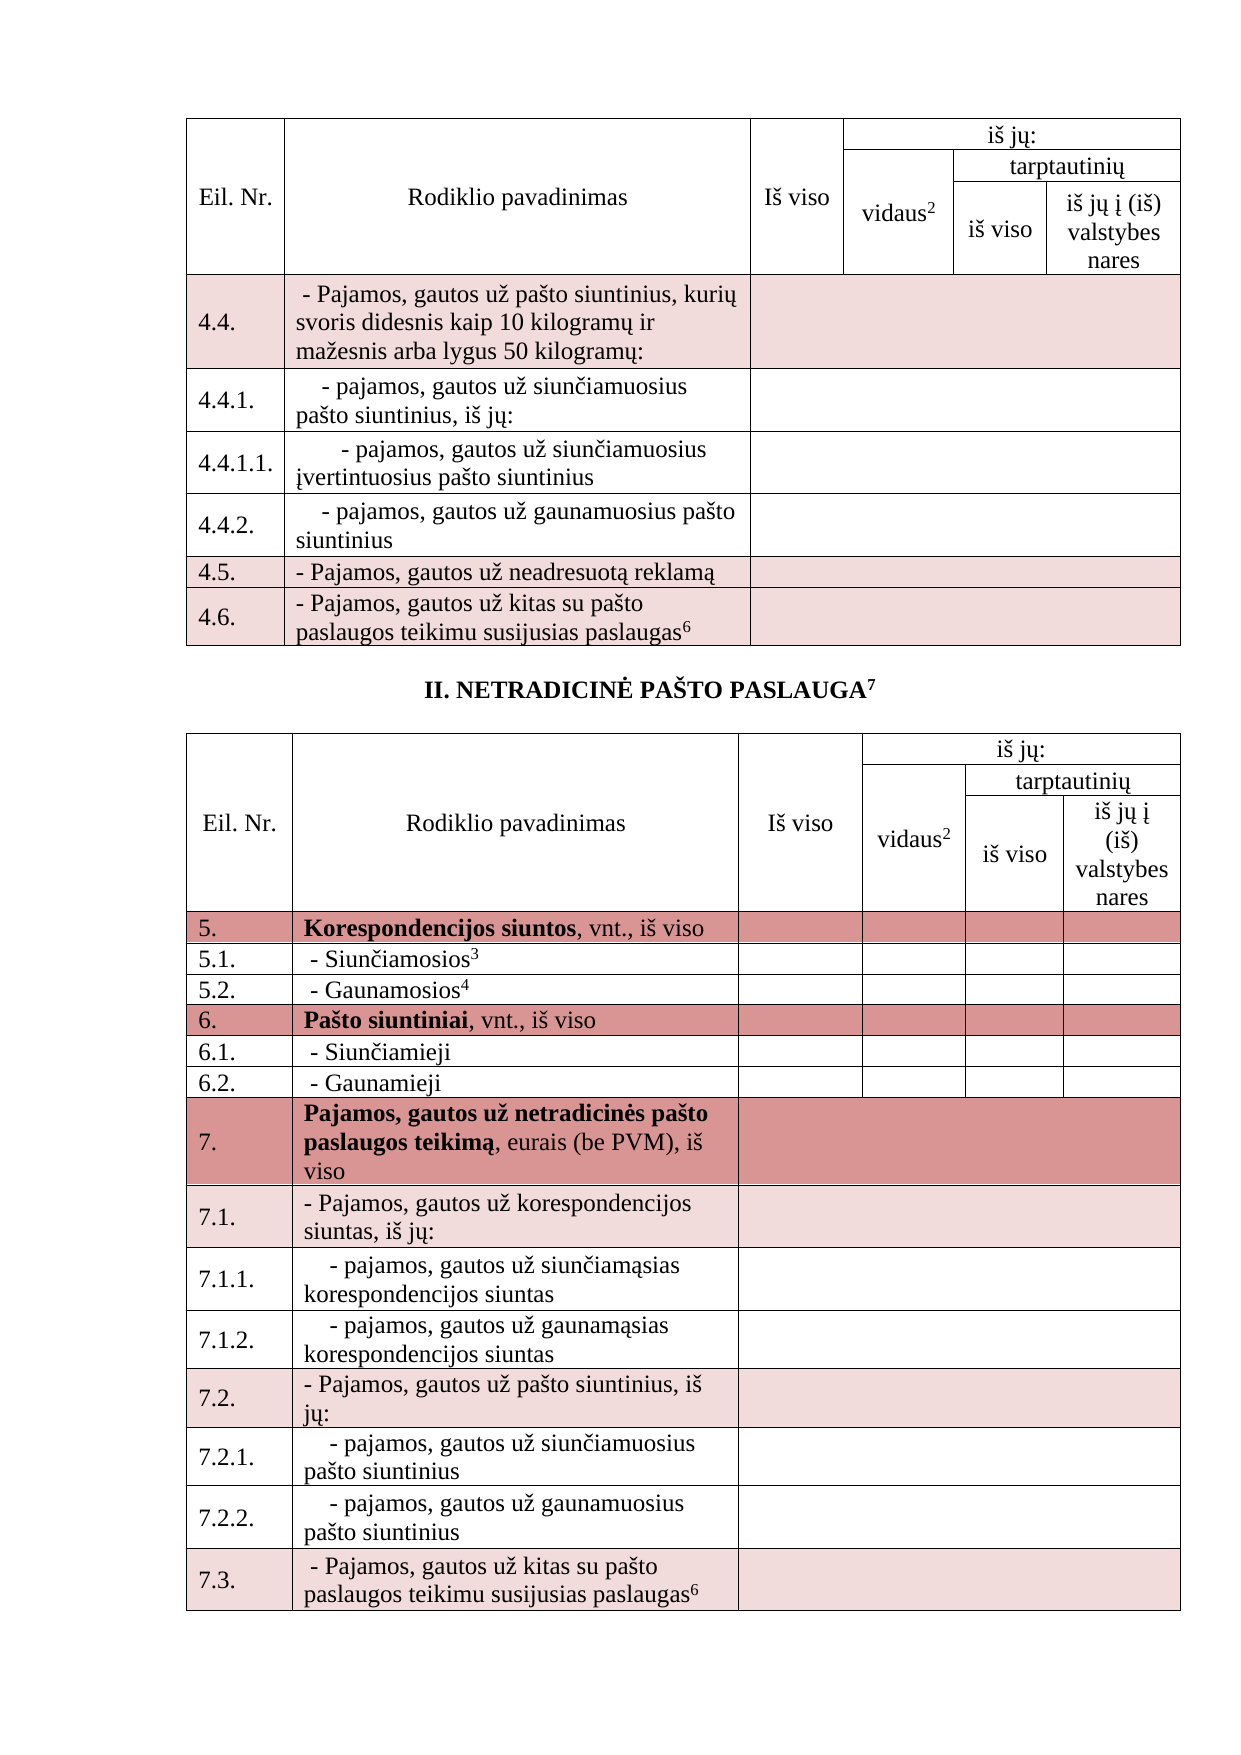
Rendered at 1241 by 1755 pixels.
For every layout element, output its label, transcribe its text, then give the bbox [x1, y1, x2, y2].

table_cell - Pajamos, gautos už korespondencijos siuntas, iš jų: [293, 1186, 738, 1247]
table_cell [739, 975, 862, 1003]
table_cell 4.6. [187, 588, 284, 645]
table_cell 7.1.2. [187, 1311, 292, 1368]
table_header Iš viso [739, 734, 862, 911]
table_cell 7.1.1. [187, 1248, 292, 1309]
table_cell [751, 369, 1180, 431]
table_cell - Pajamos, gautos už pašto siuntinius, kurių svoris didesnis kaip 10 kilogramų ir mažesnis arba lygus 50 kilogramų: [285, 275, 750, 368]
table_cell 4.5. [187, 557, 284, 587]
table_header Rodiklio pavadinimas [285, 119, 750, 274]
table_cell [739, 1428, 1180, 1485]
table_cell [739, 1186, 1180, 1247]
table_cell [751, 432, 1180, 493]
table_header Eil. Nr. [187, 119, 284, 274]
table_cell - pajamos, gautos už siunčiamuosius pašto siuntinius [293, 1428, 738, 1485]
table_cell 5. [187, 912, 292, 942]
table_cell [739, 1549, 1180, 1610]
table_cell - Siunčiamosios3 [293, 944, 738, 974]
table_cell 7. [187, 1098, 292, 1184]
table_cell - pajamos, gautos už gaunamuosius pašto siuntinius [285, 494, 750, 556]
table_cell [1064, 912, 1180, 942]
table_cell - Gaunamosios4 [293, 975, 738, 1003]
table_cell [863, 944, 965, 974]
table_cell [863, 1067, 965, 1097]
table_cell - Siunčiamieji [293, 1036, 738, 1066]
table_cell 4.4.1. [187, 369, 284, 431]
table_cell - Pajamos, gautos už pašto siuntinius, iš jų: [293, 1369, 738, 1427]
table_cell [966, 1067, 1063, 1097]
table_cell [751, 557, 1180, 587]
table_header Rodiklio pavadinimas [293, 734, 738, 911]
table_cell - Pajamos, gautos už kitas su pašto paslaugos teikimu susijusias paslaugas6 [285, 588, 750, 645]
table_cell vidaus2 [863, 765, 965, 911]
table_cell Pajamos, gautos už netradicinės pašto paslaugos teikimą, eurais (be PVM), iš viso [293, 1098, 738, 1184]
table_cell [739, 1036, 862, 1066]
table_cell 7.3. [187, 1549, 292, 1610]
table_cell 6. [187, 1005, 292, 1035]
table_cell [863, 912, 965, 942]
table_cell Korespondencijos siuntos, vnt., iš viso [293, 912, 738, 942]
table_cell 5.2. [187, 975, 292, 1003]
table_cell 4.4. [187, 275, 284, 368]
table_cell 6.2. [187, 1067, 292, 1097]
table_cell [739, 912, 862, 942]
table_cell - Gaunamieji [293, 1067, 738, 1097]
table_cell [751, 275, 1180, 368]
table_cell iš jų į (iš) valstybes nares [1064, 796, 1180, 911]
table_cell iš viso [966, 796, 1063, 911]
table_cell [966, 1005, 1063, 1035]
table_cell 4.4.1.1. [187, 432, 284, 493]
table_cell 7.2.2. [187, 1486, 292, 1548]
table_cell [739, 1369, 1180, 1427]
table_cell iš jų į (iš) valstybes nares [1047, 182, 1180, 274]
table_cell 4.4.2. [187, 494, 284, 556]
table_cell vidaus2 [844, 150, 953, 274]
table_cell [751, 588, 1180, 645]
table_cell [739, 1248, 1180, 1309]
table_cell [739, 944, 862, 974]
table_cell - pajamos, gautos už siunčiamuosius įvertintuosius pašto siuntinius [285, 432, 750, 493]
table_cell 7.1. [187, 1186, 292, 1247]
table_cell tarptautinių [954, 150, 1180, 181]
table_cell 7.2. [187, 1369, 292, 1427]
table_cell [1064, 944, 1180, 974]
table_cell [751, 494, 1180, 556]
table_cell [739, 1067, 862, 1097]
table_cell - Pajamos, gautos už kitas su pašto paslaugos teikimu susijusias paslaugas6 [293, 1549, 738, 1610]
table_cell [1064, 1005, 1180, 1035]
table_cell 7.2.1. [187, 1428, 292, 1485]
table_cell [1064, 975, 1180, 1003]
table_cell [739, 1005, 862, 1035]
table_cell [863, 975, 965, 1003]
table_cell [863, 1036, 965, 1066]
table_cell Pašto siuntiniai, vnt., iš viso [293, 1005, 738, 1035]
table_cell [863, 1005, 965, 1035]
table_cell - Pajamos, gautos už neadresuotą reklamą [285, 557, 750, 587]
table_cell [1064, 1067, 1180, 1097]
table_header Eil. Nr. [187, 734, 292, 911]
table_cell - pajamos, gautos už gaunamąsias korespondencijos siuntas [293, 1311, 738, 1368]
table_cell - pajamos, gautos už siunčiamąsias korespondencijos siuntas [293, 1248, 738, 1309]
table_cell - pajamos, gautos už gaunamuosius pašto siuntinius [293, 1486, 738, 1548]
table_cell [739, 1311, 1180, 1368]
table_cell - pajamos, gautos už siunčiamuosius pašto siuntinius, iš jų: [285, 369, 750, 431]
table_cell 6.1. [187, 1036, 292, 1066]
table_cell [739, 1486, 1180, 1548]
table_cell [966, 1036, 1063, 1066]
table_header Iš viso [751, 119, 843, 274]
table_cell 5.1. [187, 944, 292, 974]
table_cell [966, 975, 1063, 1003]
table_cell [739, 1098, 1180, 1184]
table_header iš jų: [844, 119, 1180, 149]
text II. NETRADICINĖ PAŠTO PASLAUGA7 [177, 675, 1122, 704]
table_cell [966, 912, 1063, 942]
table_cell [966, 944, 1063, 974]
table_cell tarptautinių [966, 765, 1180, 795]
table_cell [1064, 1036, 1180, 1066]
table_header iš jų: [863, 734, 1180, 764]
table_cell iš viso [954, 182, 1046, 274]
